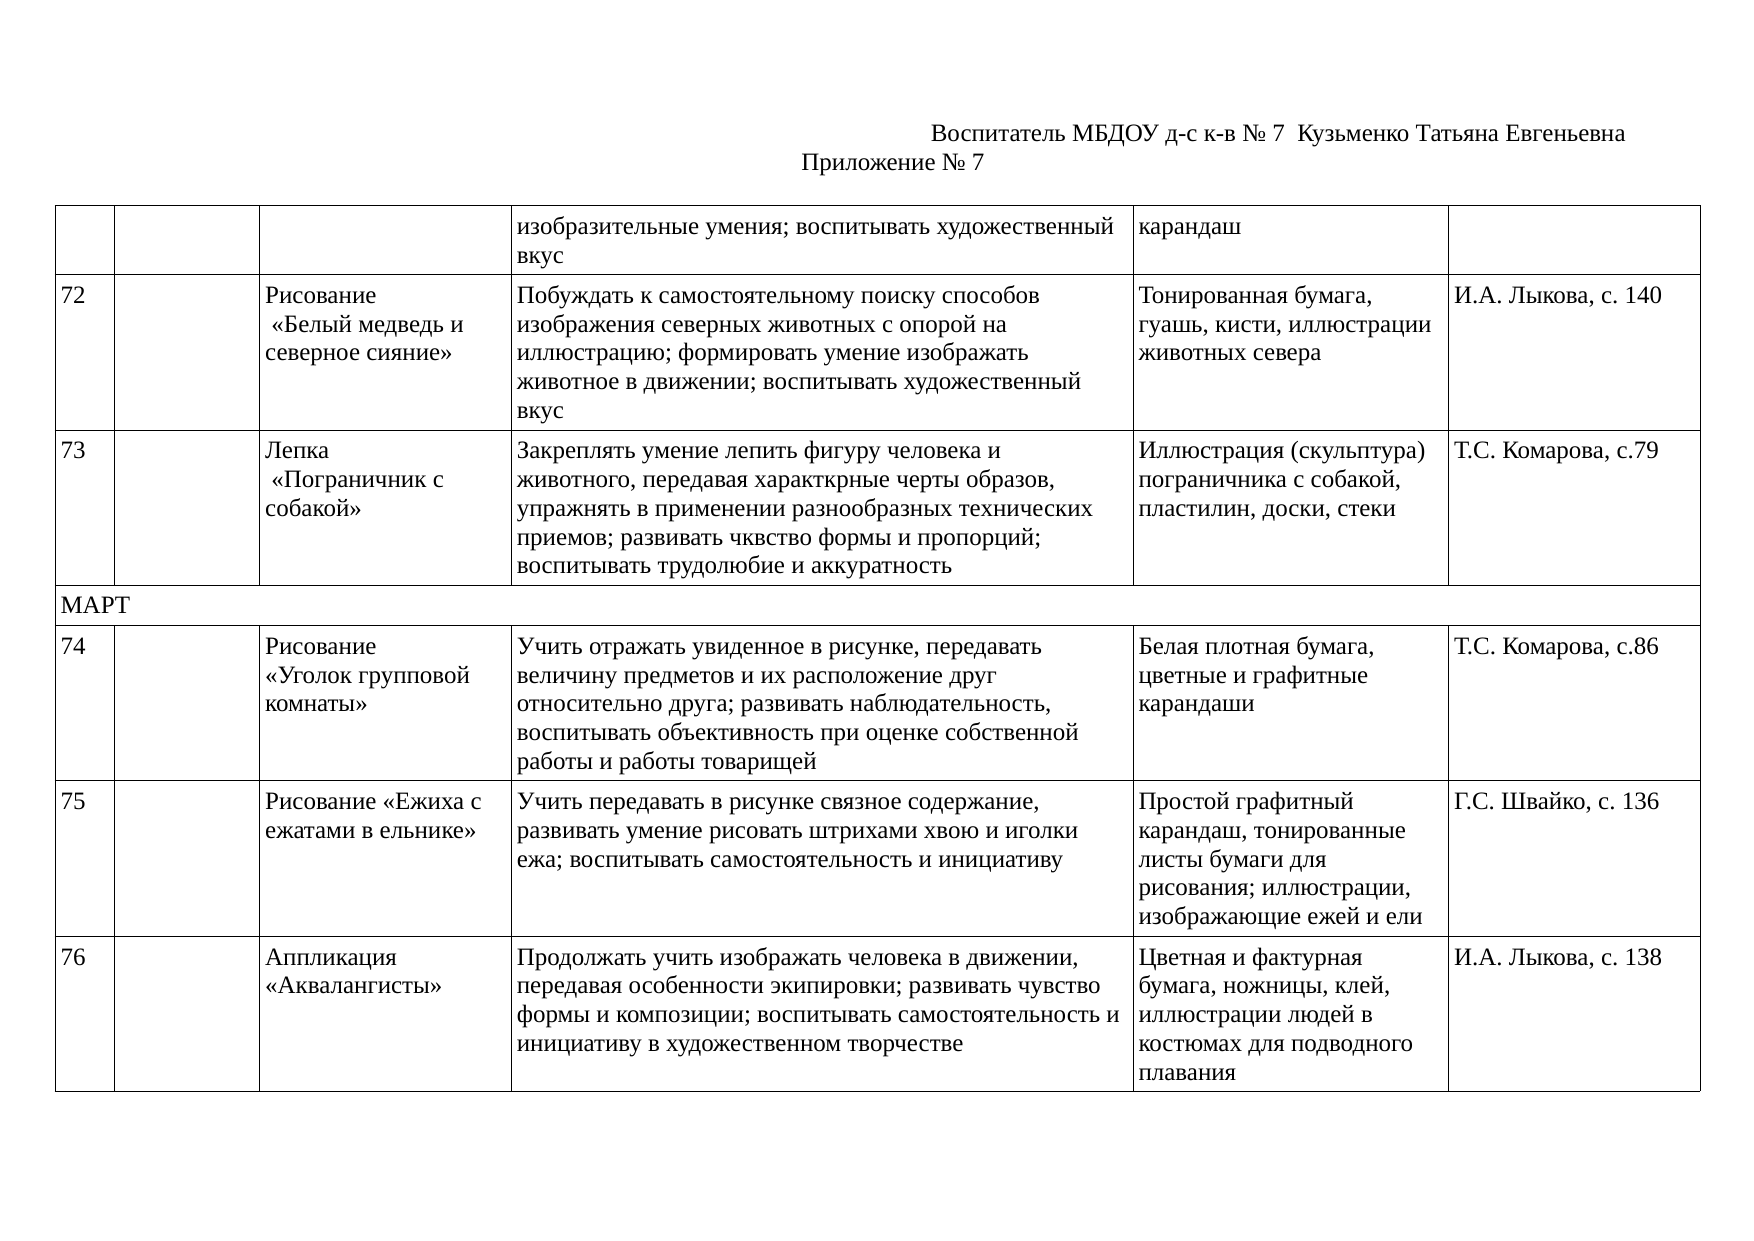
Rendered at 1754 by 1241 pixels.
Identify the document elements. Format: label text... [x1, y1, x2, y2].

table_cell Рисование «Уголок групповой комнаты» [260, 626, 511, 780]
table_cell 74 [56, 626, 114, 780]
table_cell 72 [56, 275, 114, 429]
table_cell И.А. Лыкова, с. 138 [1449, 937, 1700, 1091]
table_cell [115, 781, 259, 936]
table_cell 75 [56, 781, 114, 936]
table_cell [115, 431, 259, 585]
table_cell Продолжать учить изображать человека в движении, передавая особенности экипировки; развивать чувство формы и композиции; воспитывать самостоятельность и инициативу в художественном творчестве [512, 937, 1133, 1091]
table_cell Г.С. Швайко, с. 136 [1449, 781, 1700, 936]
table_cell Лепка «Пограничник с собакой» [260, 431, 511, 585]
table_cell [1449, 206, 1700, 274]
table_cell изобразительные умения; воспитывать художественный вкус [512, 206, 1133, 274]
table_cell Белая плотная бумага, цветные и графитные карандаши [1134, 626, 1448, 780]
table_cell Т.С. Комарова, с.86 [1449, 626, 1700, 780]
table_cell 76 [56, 937, 114, 1091]
table_cell Побуждать к самостоятельному поиску способов изображения северных животных с опорой на иллюстрацию; формировать умение изображать животное в движении; воспитывать художественный вкус [512, 275, 1133, 429]
table_cell Иллюстрация (скульптура) пограничника с собакой, пластилин, доски, стеки [1134, 431, 1448, 585]
table_cell [260, 206, 511, 274]
table_cell И.А. Лыкова, с. 140 [1449, 275, 1700, 429]
table_cell Простой графитный карандаш, тонированные листы бумаги для рисования; иллюстрации, изображающие ежей и ели [1134, 781, 1448, 936]
table_cell [115, 206, 259, 274]
table_cell [56, 206, 114, 274]
table_cell [115, 626, 259, 780]
table_cell [115, 275, 259, 429]
table_cell Закреплять умение лепить фигуру человека и животного, передавая характкрные черты образов, упражнять в применении разнообразных технических приемов; развивать чквство формы и пропорций; воспитывать трудолюбие и аккуратность [512, 431, 1133, 585]
table_cell Рисование «Белый медведь и северное сияние» [260, 275, 511, 429]
table_cell Т.С. Комарова, с.79 [1449, 431, 1700, 585]
table_cell Рисование «Ежиха с ежатами в ельнике» [260, 781, 511, 936]
table_cell Аппликация «Аквалангисты» [260, 937, 511, 1091]
table_cell 73 [56, 431, 114, 585]
table_cell МАРТ [56, 586, 1700, 625]
table_cell [115, 937, 259, 1091]
table_cell Тонированная бумага, гуашь, кисти, иллюстрации животных севера [1134, 275, 1448, 429]
table_cell Учить отражать увиденное в рисунке, передавать величину предметов и их расположение друг относительно друга; развивать наблюдательность, воспитывать объективность при оценке собственной работы и работы товарищей [512, 626, 1133, 780]
table_cell Учить передавать в рисунке связное содержание, развивать умение рисовать штрихами хвою и иголки ежа; воспитывать самостоятельность и инициативу [512, 781, 1133, 936]
table_cell Цветная и фактурная бумага, ножницы, клей, иллюстрации людей в костюмах для подводного плавания [1134, 937, 1448, 1091]
table_cell карандаш [1134, 206, 1448, 274]
